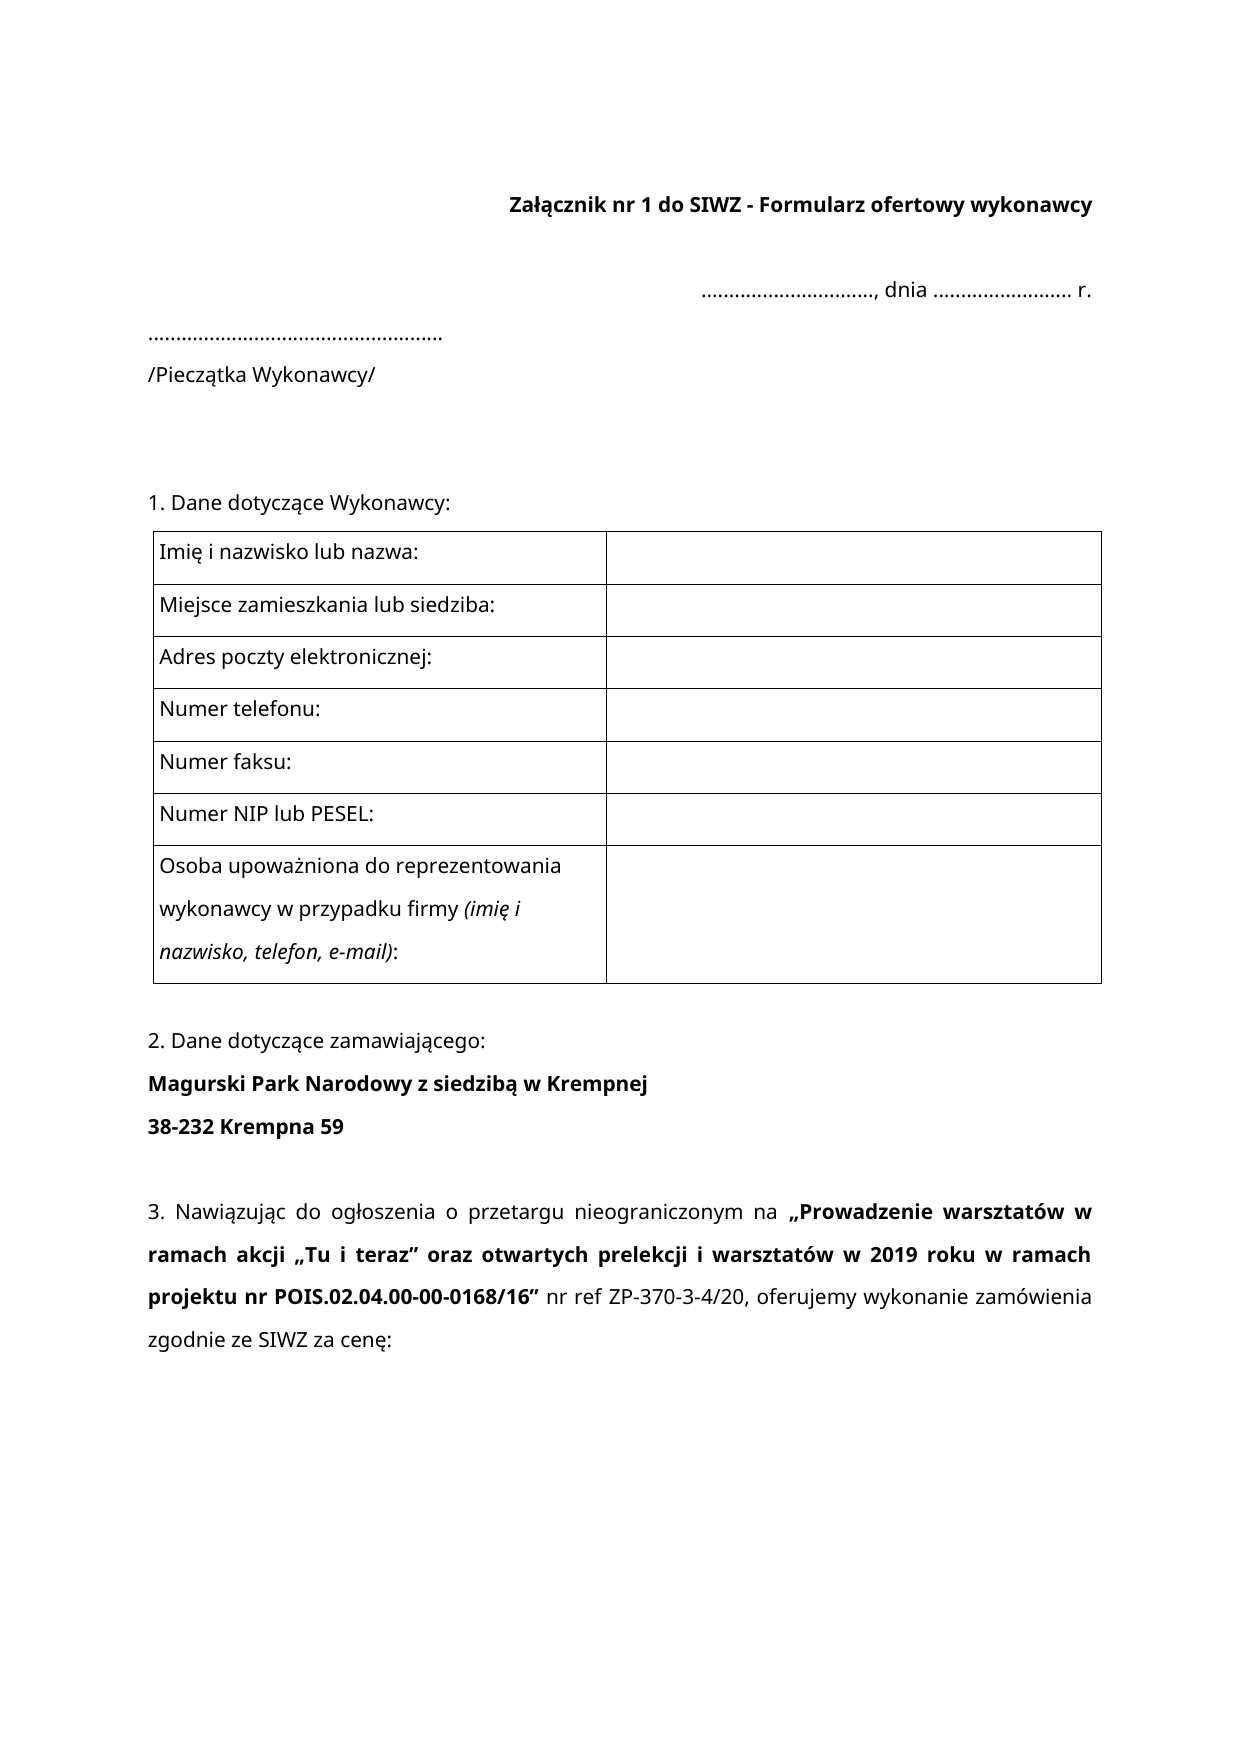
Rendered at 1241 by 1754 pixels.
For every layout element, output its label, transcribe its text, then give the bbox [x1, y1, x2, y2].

text Magurski Park Narodowy z siedzibą w Krempnej [148, 1069, 1093, 1098]
text ..............................., dnia ......................... r. [148, 275, 1093, 304]
table_cell Numer NIP lub PESEL: [154, 794, 606, 845]
table_cell [607, 794, 1101, 845]
table_cell Osoba upoważniona do reprezentowania wykonawcy w przypadku firmy (imię i nazwisko, telefon, e-mail): [154, 846, 606, 983]
table_header Imię i nazwisko lub nazwa: [154, 532, 606, 583]
table_cell Numer telefonu: [154, 689, 606, 741]
table_cell [607, 689, 1101, 741]
table_cell [607, 637, 1101, 688]
table_cell Numer faksu: [154, 742, 606, 793]
text 38-232 Krempna 59 [148, 1112, 1093, 1140]
text 2. Dane dotyczące zamawiającego: [148, 1027, 1093, 1055]
table_cell [607, 846, 1101, 983]
text ..................................................... [148, 318, 1093, 346]
text Załącznik nr 1 do SIWZ - Formularz ofertowy wykonawcy [148, 190, 1093, 219]
table_cell Adres poczty elektronicznej: [154, 637, 606, 688]
text 1. Dane dotyczące Wykonawcy: [148, 488, 1093, 517]
text 3. Nawiązując do ogłoszenia o przetargu nieograniczonym na „Prowadzenie warsztatów w ramach akcji „Tu i teraz” oraz otwartych prelekcji i warsztatów w 2019 roku w ramach projektu nr POIS.02.04.00-00-0168/16” nr ref ZP-370-3-4/20, oferujemy wykonanie zamówienia zgodnie ze SIWZ za cenę: [148, 1197, 1093, 1353]
table_cell [607, 742, 1101, 793]
text /Pieczątka Wykonawcy/ [148, 361, 1093, 389]
table_cell [607, 585, 1101, 636]
table_header [607, 532, 1101, 583]
table_cell Miejsce zamieszkania lub siedziba: [154, 585, 606, 636]
